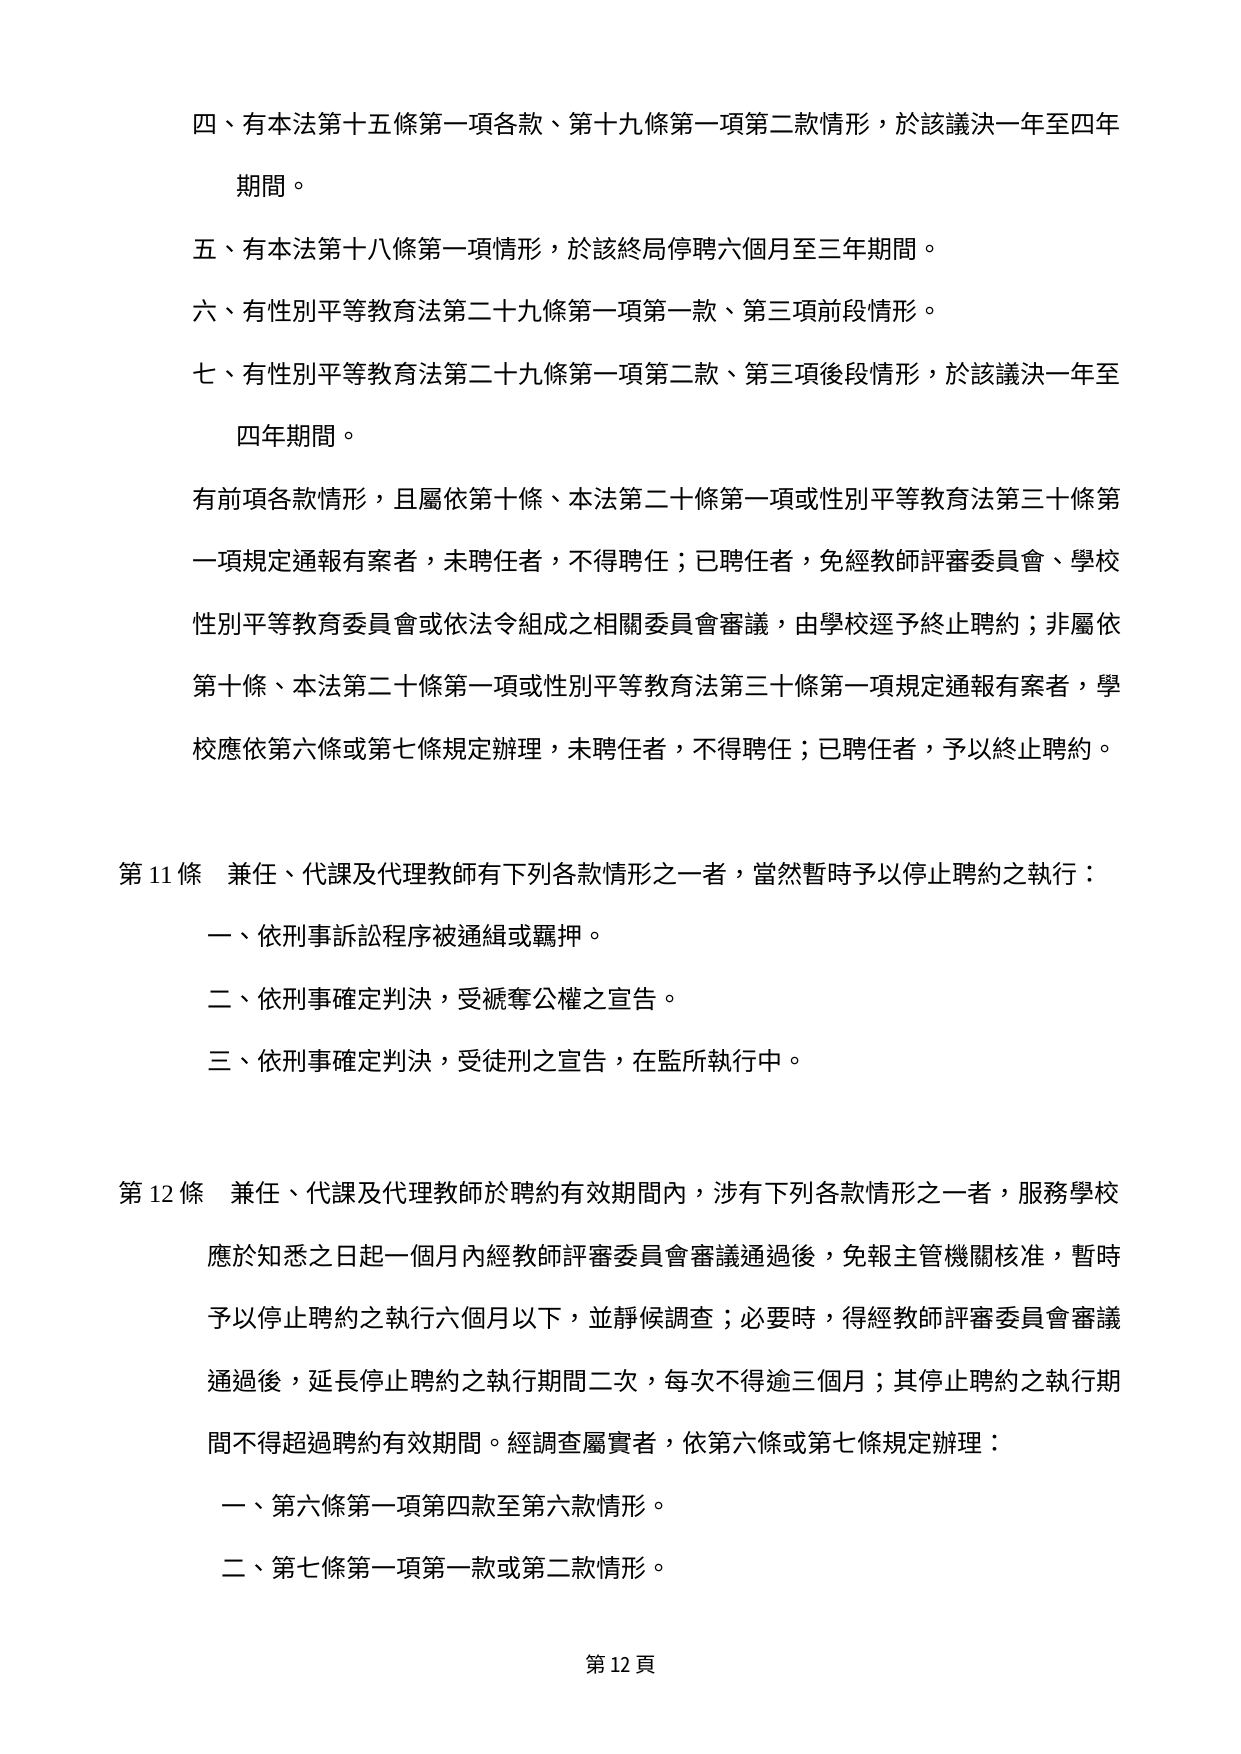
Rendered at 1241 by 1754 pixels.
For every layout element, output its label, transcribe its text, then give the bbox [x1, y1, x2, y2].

text 七、有性別平等教育法第二十九條第一項第二款、第三項後段情形，於該議決一年至四年期間。 [192, 331, 1122, 456]
text 二、依刑事確定判決，受褫奪公權之宣告。 [207, 956, 1122, 1018]
text 四、有本法第十五條第一項各款、第十九條第一項第二款情形，於該議決一年至四年期間。 [192, 81, 1122, 206]
text 五、有本法第十八條第一項情形，於該終局停聘六個月至三年期間。 [192, 206, 1122, 268]
text 六、有性別平等教育法第二十九條第一項第一款、第三項前段情形。 [192, 268, 1122, 331]
text 第11條 兼任、代課及代理教師有下列各款情形之一者，當然暫時予以停止聘約之執行： [118, 831, 1122, 893]
text 第12條 兼任、代課及代理教師於聘約有效期間內，涉有下列各款情形之一者，服務學校應於知悉之日起一個月內經教師評審委員會審議通過後，免報主管機關核准，暫時予以停止聘約之執行六個月以下，並靜候調查；必要時，得經教師評審委員會審議通過後，延長停止聘約之執行期間二次，每次不得逾三個月；其停止聘約之執行期間不得超過聘約有效期間。經調查屬實者，依第六條或第七條規定辦理： [118, 1150, 1122, 1462]
text 一、第六條第一項第四款至第六款情形。 [207, 1462, 1122, 1525]
text 一、依刑事訴訟程序被通緝或羈押。 [207, 893, 1122, 956]
text 有前項各款情形，且屬依第十條、本法第二十條第一項或性別平等教育法第三十條第一項規定通報有案者，未聘任者，不得聘任；已聘任者，免經教師評審委員會、學校性別平等教育委員會或依法令組成之相關委員會審議，由學校逕予終止聘約；非屬依第十條、本法第二十條第一項或性別平等教育法第三十條第一項規定通報有案者，學校應依第六條或第七條規定辦理，未聘任者，不得聘任；已聘任者，予以終止聘約。 [192, 456, 1122, 768]
text 三、依刑事確定判決，受徒刑之宣告，在監所執行中。 [207, 1018, 1122, 1081]
text 二、第七條第一項第一款或第二款情形。 [207, 1525, 1122, 1587]
